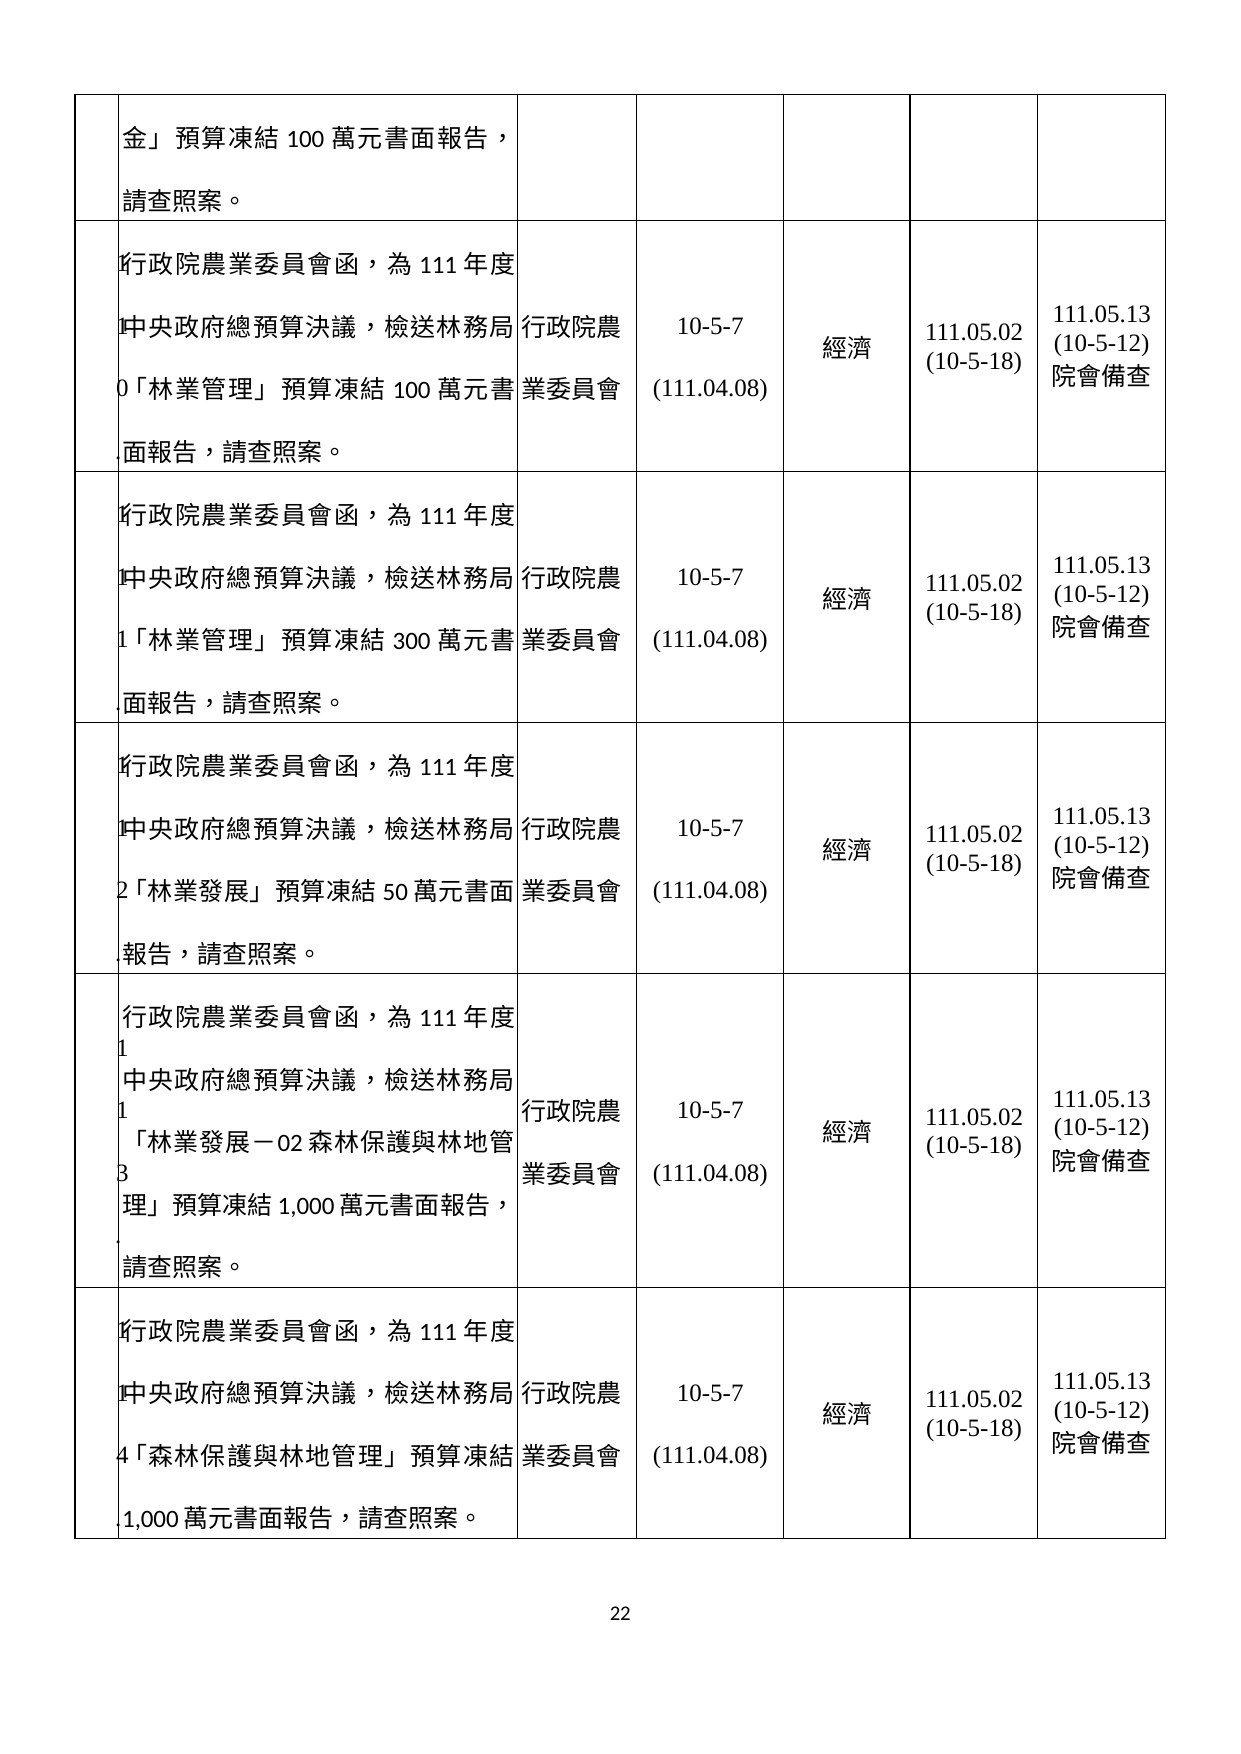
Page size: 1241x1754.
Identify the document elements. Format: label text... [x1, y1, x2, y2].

table_cell 行政院農業委員會函，為111年度中央政府總預算決議，檢送林務局「林業管理」預算凍結300萬元書面報告，請查照案。 [119, 472, 517, 722]
table_cell 111.05.02 (10-5-18) [911, 723, 1037, 973]
table_cell [76, 95, 118, 220]
table_cell 111.05.02 (10-5-18) [911, 1288, 1037, 1538]
table_cell 111.05.13 (10-5-12) 院會備查 [1038, 974, 1165, 1287]
table_cell 111.05.02 (10-5-18) [911, 472, 1037, 722]
table_cell 經濟 [784, 723, 909, 973]
table_cell 行政院農業委員會 [518, 221, 636, 471]
table_cell 10-5-7 (111.04.08) [637, 974, 783, 1287]
table_cell 10-5-7 (111.04.08) [637, 472, 783, 722]
table_cell 行政院農業委員會函，為111年度中央政府總預算決議，檢送林務局「林業發展」預算凍結50萬元書面報告，請查照案。 [119, 723, 517, 973]
table_cell 111.05.13 (10-5-12) 院會備查 [1038, 221, 1165, 471]
table_cell 經濟 [784, 472, 909, 722]
table_cell 經濟 [784, 974, 909, 1287]
table_cell [911, 95, 1037, 220]
table_cell 111.05.02 (10-5-18) [911, 221, 1037, 471]
table_cell 行政院農業委員會 [518, 1288, 636, 1538]
table_cell [784, 95, 909, 220]
table_cell [1038, 95, 1165, 220]
table_cell 行政院農業委員會 [518, 974, 636, 1287]
table_cell [76, 723, 118, 973]
table_cell 10-5-7 (111.04.08) [637, 221, 783, 471]
table_cell [76, 221, 118, 471]
table_cell 經濟 [784, 221, 909, 471]
table_cell [76, 1288, 118, 1538]
table_cell 行政院農業委員會 [518, 723, 636, 973]
table_cell [637, 95, 783, 220]
table_cell 111.05.13 (10-5-12) 院會備查 [1038, 723, 1165, 973]
table_cell 10-5-7 (111.04.08) [637, 1288, 783, 1538]
table_cell 行政院農業委員會函，為111年度中央政府總預算決議，檢送林務局「林業管理」預算凍結100萬元書面報告，請查照案。 [119, 221, 517, 471]
table_cell 111.05.13 (10-5-12) 院會備查 [1038, 1288, 1165, 1538]
table_cell 行政院農業委員會 [518, 472, 636, 722]
table_cell 111.05.13 (10-5-12) 院會備查 [1038, 472, 1165, 722]
table_cell 行政院農業委員會函，為111年度中央政府總預算決議，檢送林務局「林業發展－02森林保護與林地管理」預算凍結1,000萬元書面報告，請查照案。 [119, 974, 517, 1287]
table_cell 金」預算凍結100萬元書面報告，請查照案。 [119, 95, 517, 220]
table_cell [76, 472, 118, 722]
table_cell 經濟 [784, 1288, 909, 1538]
table_cell 行政院農業委員會函，為111年度中央政府總預算決議，檢送林務局「森林保護與林地管理」預算凍結1,000萬元書面報告，請查照案。 [119, 1288, 517, 1538]
table_cell 10-5-7 (111.04.08) [637, 723, 783, 973]
table_cell 111.05.02 (10-5-18) [911, 974, 1037, 1287]
table_cell [76, 974, 118, 1287]
table_cell [518, 95, 636, 220]
